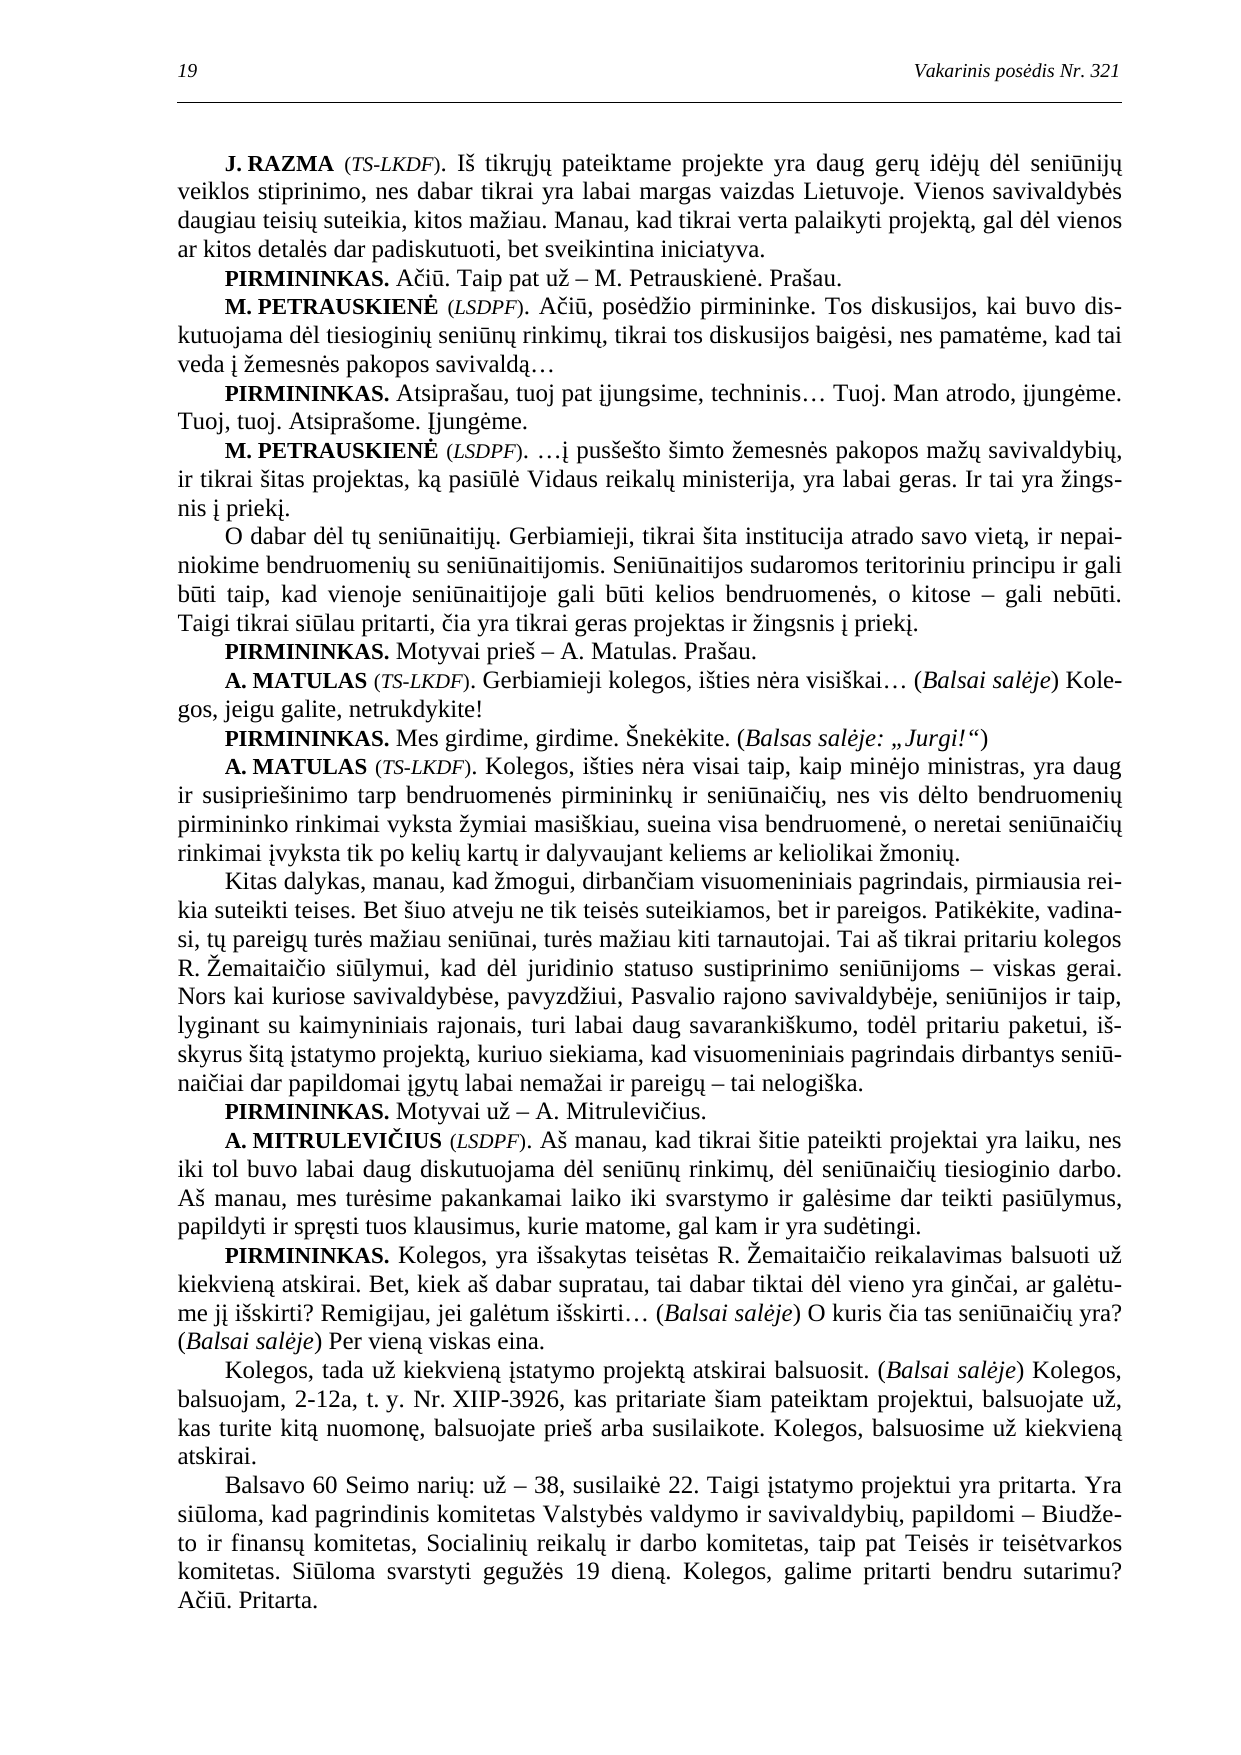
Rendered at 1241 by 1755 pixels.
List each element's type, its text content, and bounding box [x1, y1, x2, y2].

text Bal­sa­vo 60 Sei­mo na­rių: už – 38, su­si­lai­kė 22. Tai­gi įsta­ty­mo pro­jek­tui yra pri­tar­ta. Yra siū­lo­ma, kad pa­grin­di­nis ko­mi­te­tas Vals­ty­bės val­dy­mo ir sa­vi­val­dy­bių, pa­pil­do­mi – Biu­dže­to ir fi­nan­sų ko­mi­te­tas, So­cia­li­nių rei­ka­lų ir dar­bo ko­mi­te­tas, taip pat Tei­sės ir tei­sėt­var­kos ko­mi­te­tas. Siū­lo­ma svars­ty­ti ge­gu­žės 19 die­ną. Ko­le­gos, ga­li­me pri­tar­ti ben­dru su­ta­ri­mu? Ačiū. Pri­tar­ta. [177, 1470, 1122, 1614]
text PIRMININKAS. At­si­pra­šau, tuoj pat įjung­si­me, tech­ni­nis… Tuoj. Man at­ro­do, įjun­gė­me. Tuoj, tuoj. At­si­pra­šo­me. Įjun­gė­me. [177, 378, 1122, 435]
text PIRMININKAS. Mo­ty­vai prieš – A. Ma­tu­las. Pra­šau. [177, 636, 1122, 665]
text PIRMININKAS. Mo­ty­vai už – A. Mit­ru­le­vi­čius. [177, 1096, 1122, 1125]
text A. MITRULEVIČIUS (LSDPF). Aš ma­nau, kad tik­rai ši­tie pa­teik­ti pro­jek­tai yra laiku, nes iki tol bu­vo la­bai daug dis­ku­tuo­ja­ma dėl se­niū­nų rin­ki­mų, dėl se­niū­nai­čių tie­sio­gi­nio dar­bo. Aš ma­nau, mes tu­rė­si­me pa­kan­ka­mai lai­ko iki svars­ty­mo ir ga­lė­si­me dar teik­ti pa­siū­ly­mus, pa­pil­dy­ti ir spręs­ti tuos klau­si­mus, ku­rie ma­to­me, gal kam ir yra su­dė­tin­gi. [177, 1125, 1122, 1240]
text PIRMININKAS. Mes gir­di­me, gir­di­me. Šne­kė­ki­te. (Bal­sas sa­lė­je: „Jur­gi!“) [177, 723, 1122, 751]
text Ki­tas da­ly­kas, ma­nau, kad žmo­gui, dir­ban­čiam vi­suo­me­ni­niais pa­grin­dais, pir­miau­sia rei­kia su­teik­ti tei­ses. Bet šiuo at­ve­ju ne tik tei­sės su­tei­kia­mos, bet ir pa­rei­gos. Pa­ti­kė­ki­te, va­di­na­si, tų pa­rei­gų tu­rės ma­žiau se­niū­nai, tu­rės ma­žiau ki­ti tar­nau­to­jai. Tai aš tik­rai pri­ta­riu ko­le­gos R. Že­mai­tai­čio siū­ly­mui, kad dėl ju­ri­di­nio sta­tu­so su­stip­ri­ni­mo se­niū­ni­joms – vis­kas ge­rai. Nors kai ku­rio­se sa­vi­val­dy­bė­se, pa­vyz­džiui, Pa­sva­lio ra­jo­no sa­vi­val­dy­bė­je, se­niū­ni­jos ir taip, ly­gi­nant su kai­my­ni­niais ra­jo­nais, tu­ri la­bai daug sa­va­ran­kiš­ku­mo, to­dėl pri­ta­riu pa­ke­tui, iš­sky­rus ši­tą įsta­ty­mo pro­jek­tą, ku­riuo sie­kia­ma, kad vi­suo­me­ni­niais pa­grin­dais dir­ban­tys se­niū­nai­čiai dar pa­pil­do­mai įgy­tų la­bai ne­ma­žai ir pa­rei­gų – tai ne­lo­giš­ka. [177, 866, 1122, 1096]
text M. PETRAUSKIENĖ (LSDPF). Ačiū, po­sė­džio pir­mi­nin­ke. Tos dis­ku­si­jos, kai bu­vo dis­ku­tuo­ja­ma dėl tie­sio­gi­nių se­niū­nų rin­ki­mų, tik­rai tos dis­ku­si­jos bai­gė­si, nes pa­ma­tė­me, kad tai ve­da į že­mes­nės pa­ko­pos sa­vi­val­dą… [177, 291, 1122, 378]
text Ko­le­gos, ta­da už kiek­vie­ną įsta­ty­mo pro­jek­tą at­ski­rai bal­suo­sit. (Bal­sai sa­lė­je) Ko­le­gos, bal­suo­jam, 2-12a, t. y. Nr. XIIP-3926, kas pri­ta­ria­te šiam pa­teik­tam pro­jek­tui, bal­suo­ja­te už, kas tu­ri­te ki­tą nuo­mo­nę, bal­suo­ja­te prieš ar­ba su­si­lai­ko­te. Ko­le­gos, bal­suo­si­me už kiek­vie­ną at­ski­rai. [177, 1355, 1122, 1470]
text O da­bar dėl tų se­niū­nai­ti­jų. Ger­bia­mie­ji, tik­rai ši­ta ins­ti­tu­ci­ja at­ra­do sa­vo vie­tą, ir ne­pai­nio­ki­me ben­druo­me­nių su se­niū­nai­ti­jo­mis. Se­niū­nai­ti­jos su­da­ro­mos te­ri­to­ri­niu prin­ci­pu ir ga­li bū­ti taip, kad vie­no­je se­niū­nai­ti­jo­je ga­li bū­ti ke­lios ben­druo­me­nės, o ki­to­se – ­ga­li nebū­ti. Taigi tik­rai siū­lau pri­tar­ti, čia yra tik­rai ge­ras pro­jek­tas ir žings­nis į prie­kį. [177, 521, 1122, 636]
text PIRMININKAS. Ačiū. Taip pat už – M. Pet­raus­kie­nė. Pra­šau. [177, 263, 1122, 291]
text A. MATULAS (TS-LKDF). Ger­bia­mie­ji ko­le­gos, iš­ties nė­ra vi­siš­kai… (Bal­sai sa­lė­je) Ko­le­gos, jei­gu ga­li­te, ne­truk­dy­ki­te! [177, 665, 1122, 723]
text J. RAZMA (TS-LKDF). Iš tik­rų­jų pa­teik­ta­me pro­jek­te yra daug ge­rų idė­jų dėl se­niū­ni­jų veik­los stip­ri­ni­mo, nes da­bar tik­rai yra la­bai mar­gas vaiz­das Lie­tu­vo­je. Vie­nos sa­vi­val­dy­bės dau­giau tei­sių su­tei­kia, ki­tos ma­žiau. Ma­nau, kad tik­rai ver­ta pa­lai­ky­ti pro­jek­tą, gal dėl vie­nos ar ki­tos de­ta­lės dar pa­dis­ku­tuo­ti, bet svei­kin­ti­na ini­cia­ty­va. [177, 148, 1122, 263]
text PIRMININKAS. Ko­le­gos, yra iš­sa­ky­tas tei­sė­tas R. Že­mai­tai­čio rei­ka­la­vi­mas bal­suo­ti už kiek­vie­ną at­ski­rai. Bet, kiek aš da­bar su­pra­tau, tai da­bar tik­tai dėl vie­no yra gin­čai, ar ga­lė­tu­me jį iš­skir­ti? Re­mi­gi­jau, jei ga­lė­tum iš­skir­ti… (Bal­sai sa­lė­je) O ku­ris čia tas se­niū­nai­čių yra? (Bal­sai sa­lė­je) Per vie­ną vis­kas ei­na. [177, 1240, 1122, 1355]
text A. MATULAS (TS-LKDF). Ko­le­gos, iš­ties nė­ra vi­sai taip, kaip mi­nė­jo mi­nist­ras, yra daug ir su­si­prie­ši­ni­mo tarp ben­druo­me­nės pir­mi­nin­kų ir se­niū­nai­čių, nes vis dėl­to ben­druo­me­nių pir­mi­nin­ko rin­ki­mai vyks­ta žy­miai ma­siš­kiau, su­ei­na vi­sa ben­druo­me­nė, o ne­re­tai se­niū­nai­čių rin­ki­mai įvyks­ta tik po ke­lių kar­tų ir da­ly­vau­jant ke­liems ar ke­lio­li­kai žmo­nių. [177, 751, 1122, 866]
text M. PETRAUSKIENĖ (LSDPF). …į pus­šeš­to šim­to že­mes­nės pa­ko­pos ma­žų sa­vi­val­dy­bių, ir tik­rai ši­tas pro­jek­tas, ką pa­siū­lė Vi­daus rei­ka­lų mi­nis­te­ri­ja, yra la­bai ge­ras. Ir tai yra žings­nis į prie­kį. [177, 435, 1122, 521]
